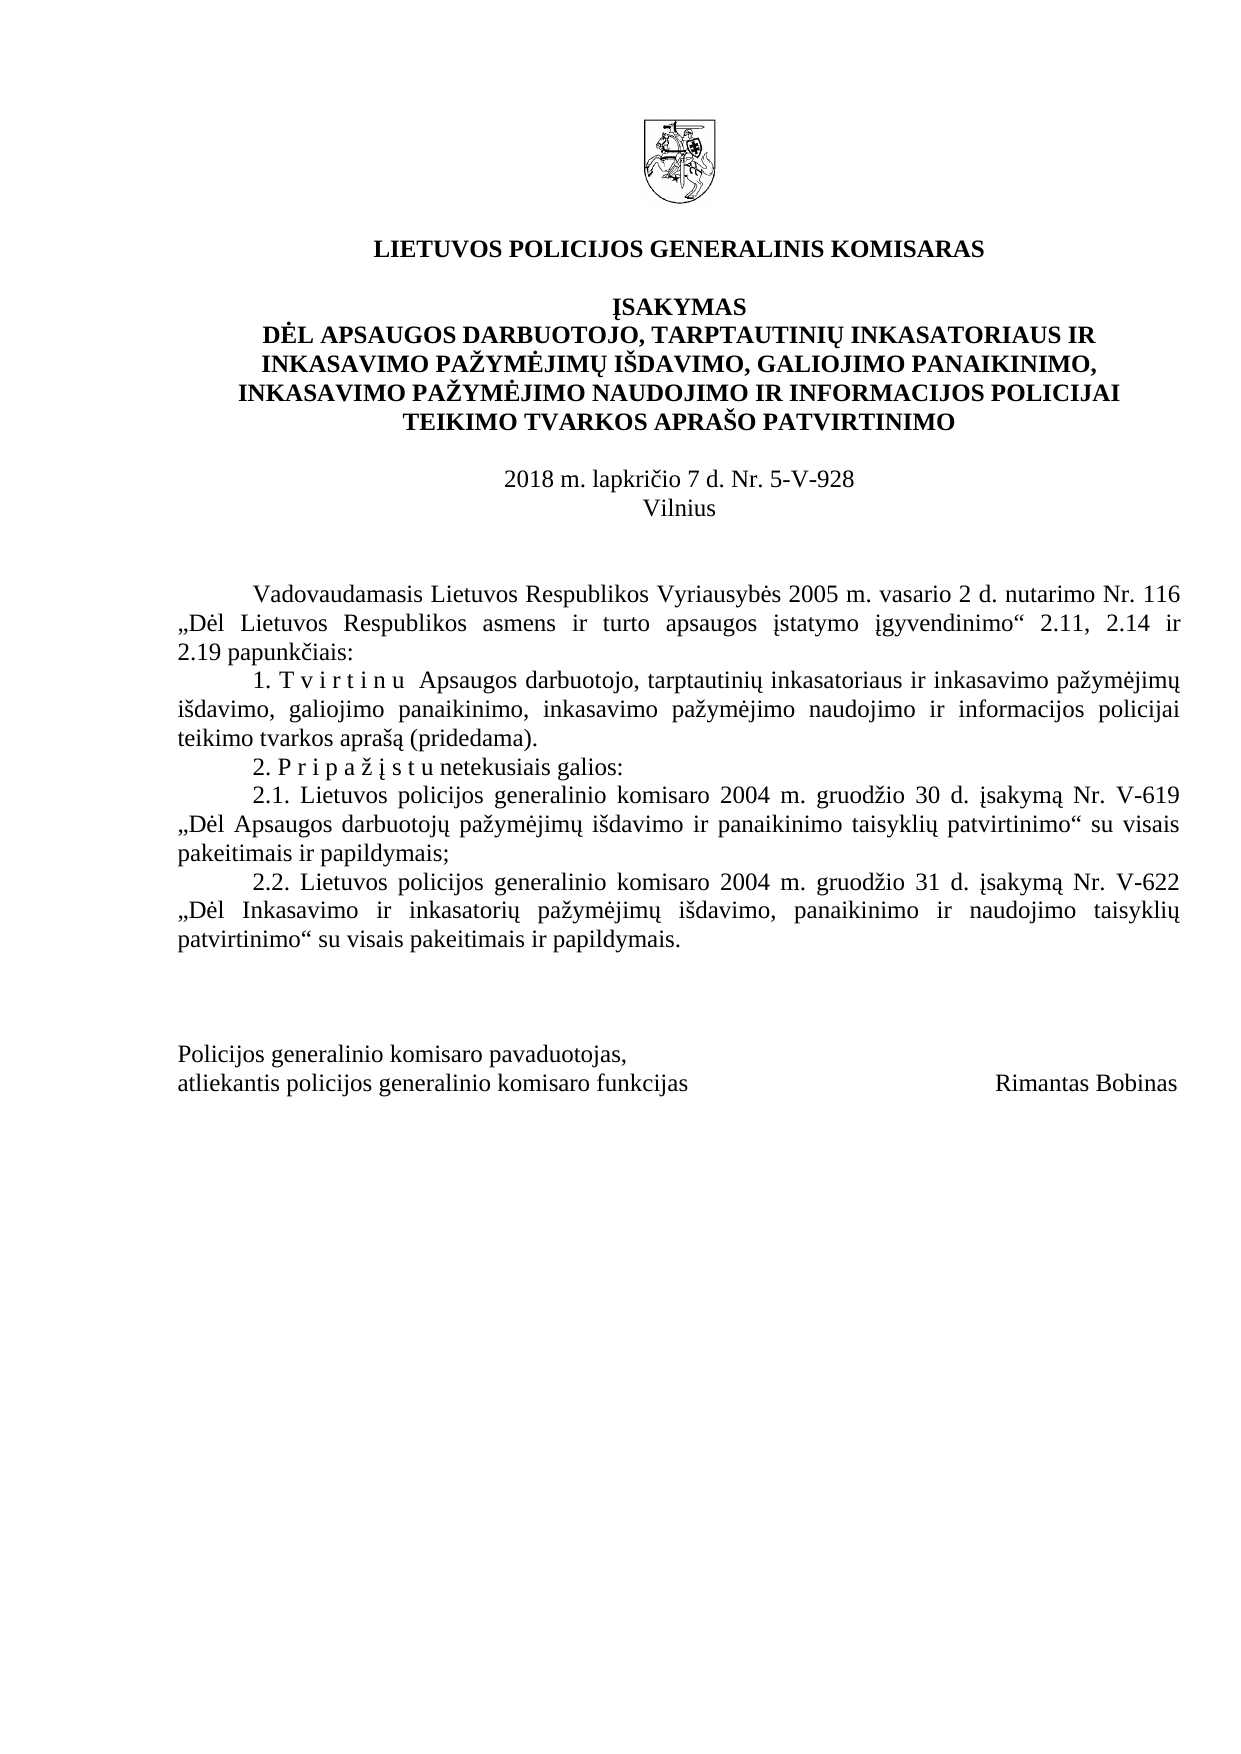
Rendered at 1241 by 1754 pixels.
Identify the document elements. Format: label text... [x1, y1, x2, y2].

text 1. Tvirtinu Apsaugos darbuotojo, tarptautinių inkasatoriaus ir inkasavimo pažymėjimų išdavimo, galiojimo panaikinimo, inkasavimo pažymėjimo naudojimo ir informacijos policijai teikimo tvarkos aprašą (pridedama). [177, 666, 1181, 752]
text Vilnius [177, 493, 1181, 522]
text 2. P r i p a ž į s t u netekusiais galios: [177, 752, 1181, 781]
text DĖL APSAUGOS DARBUOTOJO, TARPTAUTINIŲ INKASATORIAUS IR INKASAVIMO PAŽYMĖJIMŲ IŠDAVIMO, GALIOJIMO PANAIKINIMO, INKASAVIMO PAŽYMĖJIMO NAUDOJIMO IR INFORMACIJOS POLICIJAI TEIKIMO TVARKOS APRAŠO PATVIRTINIMO [177, 321, 1181, 436]
text 2.2. Lietuvos policijos generalinio komisaro 2004 m. gruodžio 31 d. įsakymą Nr. V-622 „Dėl Inkasavimo ir inkasatorių pažymėjimų išdavimo, panaikinimo ir naudojimo taisyklių patvirtinimo“ su visais pakeitimais ir papildymais. [177, 867, 1181, 953]
text Policijos generalinio komisaro pavaduotojas, [177, 1039, 1181, 1068]
text LIETUVOS POLICIJOS GENERALINIS KOMISARAS [177, 234, 1181, 263]
text ĮSAKYMAS [177, 292, 1181, 321]
text 2018 m. lapkričio 7 d. Nr. 5-V-928 [177, 464, 1181, 493]
text Vadovaudamasis Lietuvos Respublikos Vyriausybės 2005 m. vasario 2 d. nutarimo Nr. 116 „Dėl Lietuvos Respublikos asmens ir turto apsaugos įstatymo įgyvendinimo“ 2.11, 2.14 ir 2.19 papunkčiais: [177, 579, 1181, 666]
text atliekantis policijos generalinio komisaro funkcijas Rimantas Bobinas [177, 1068, 1181, 1097]
text 2.1. Lietuvos policijos generalinio komisaro 2004 m. gruodžio 30 d. įsakymą Nr. V-619 „Dėl Apsaugos darbuotojų pažymėjimų išdavimo ir panaikinimo taisyklių patvirtinimo“ su visais pakeitimais ir papildymais; [177, 781, 1181, 867]
